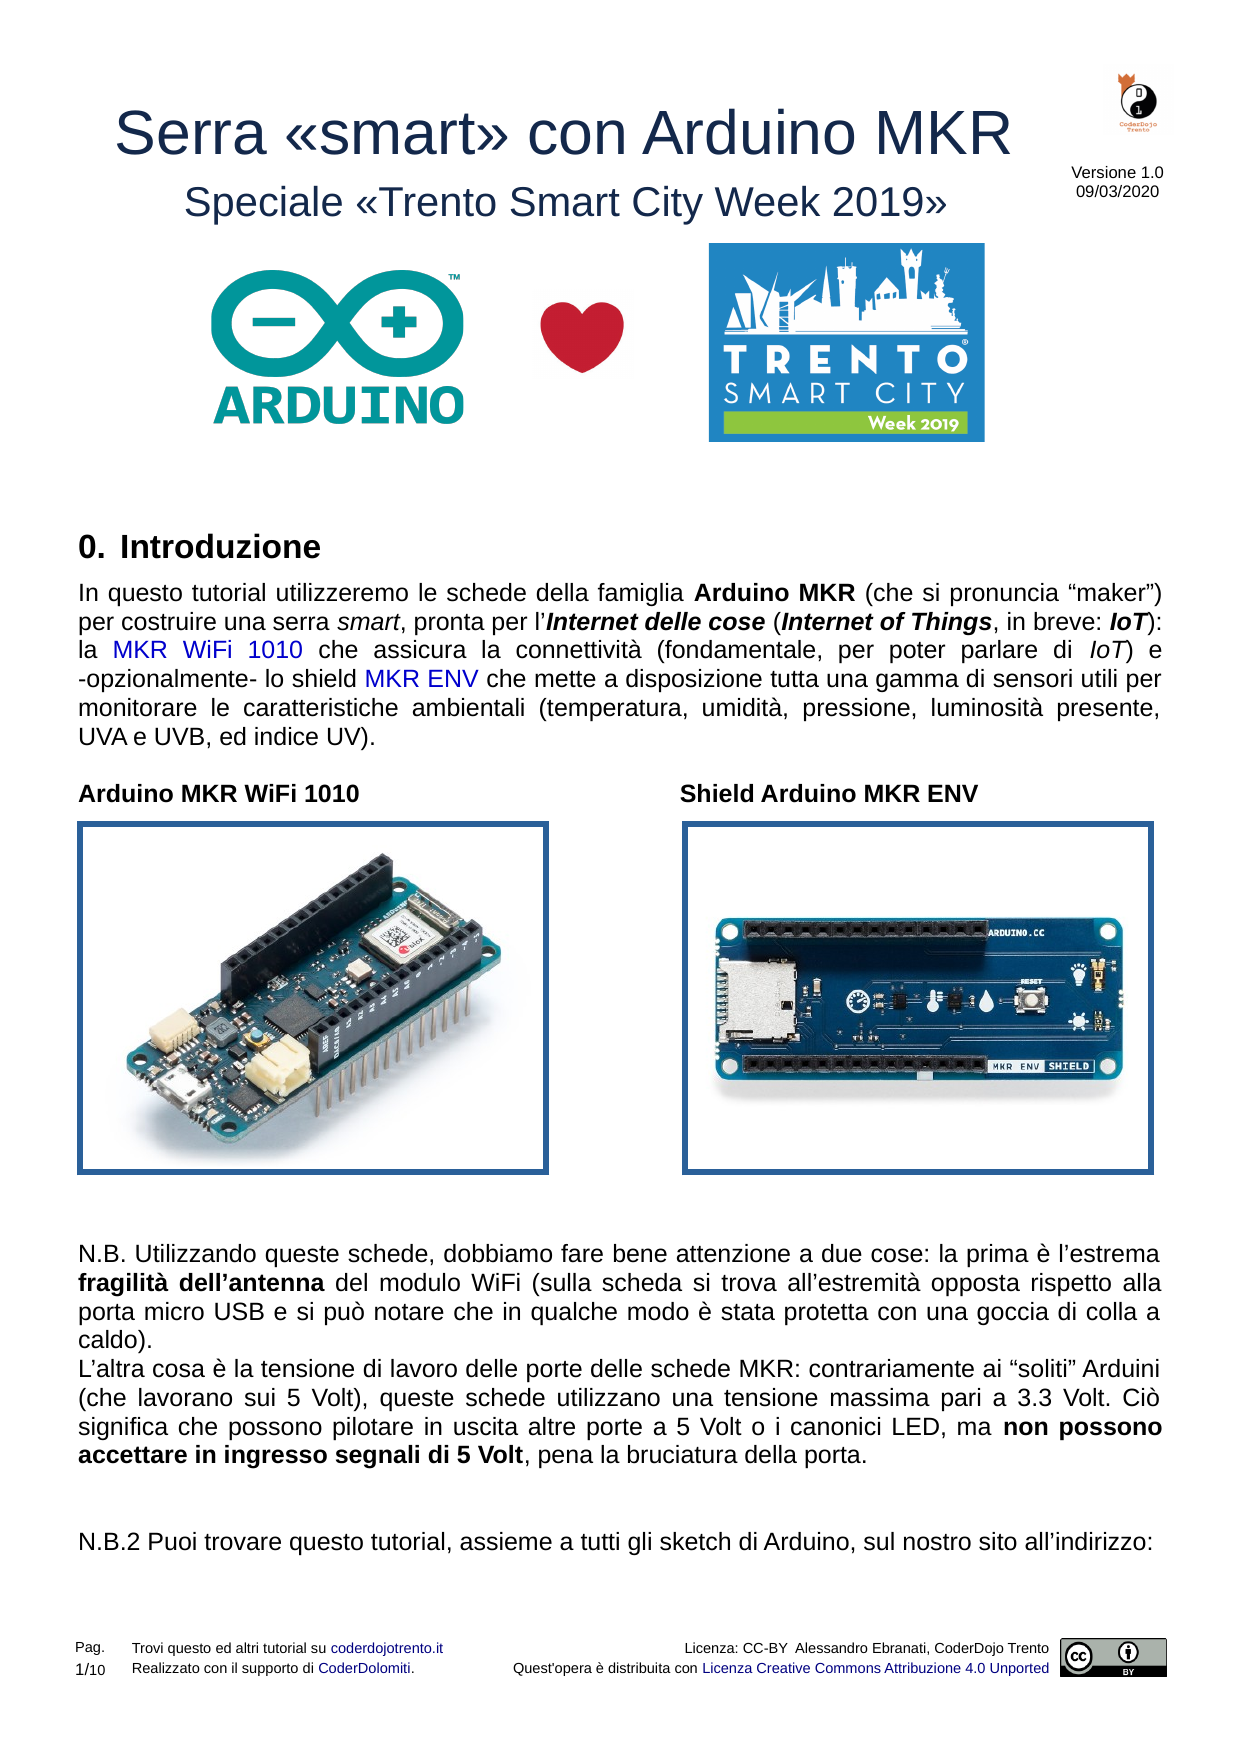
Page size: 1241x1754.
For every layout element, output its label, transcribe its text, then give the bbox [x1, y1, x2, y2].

text N.B. Utilizzando queste schede, dobbiamo fare bene attenzione a due cose: la prima è l’estrema fragilità dell’antenna del modulo WiFi (sulla scheda si trova all’estremità opposta rispetto alla porta micro USB e si può notare che in qualche modo è stata protetta con una goccia di colla a caldo). [75, 1239, 1166, 1354]
picture [532, 289, 634, 379]
picture [1102, 64, 1174, 135]
picture [708, 243, 985, 442]
text L’altra cosa è la tensione di lavoro delle porte delle schede MKR: contrariamente ai “soliti” Arduini (che lavorano sui 5 Volt), queste schede utilizzano una tensione massima pari a 3.3 Volt. Ciò significa che possono pilotare in uscita altre porte a 5 Volt o i canonici LED, ma non possono accettare in ingresso segnali di 5 Volt, pena la bruciatura della porta. [75, 1354, 1166, 1469]
text Speciale «Trento Smart City Week 2019» [75, 168, 1071, 231]
text Serra «smart» con Arduino MKR [75, 93, 1071, 168]
picture [211, 270, 464, 424]
picture [1060, 1638, 1167, 1677]
picture [691, 830, 1146, 1167]
picture [86, 830, 541, 1167]
text In questo tutorial utilizzeremo le schede della famiglia Arduino MKR (che si pronuncia “maker”) per costruire una serra smart, pronta per l’Internet delle cose (Internet of Things, in breve: IoT): la MKR WiFi 1010 che assicura la connettività (fondamentale, per poter parlare di IoT) e ‑opzionalmente‑ lo shield MKR ENV che mette a disposizione tutta una gamma di sensori utili per monitorare le caratteristiche ambientali (temperatura, umidità, pressione, luminosità presente, UVA e UVB, ed indice UV). [75, 575, 1166, 750]
text Arduino MKR WiFi 1010 Shield Arduino MKR ENV [75, 779, 1166, 808]
text N.B.2 Puoi trovare questo tutorial, assieme a tutti gli sketch di Arduino, sul nostro sito all’indirizzo: [75, 1526, 1166, 1555]
subtitle Introduzione [75, 524, 1166, 565]
